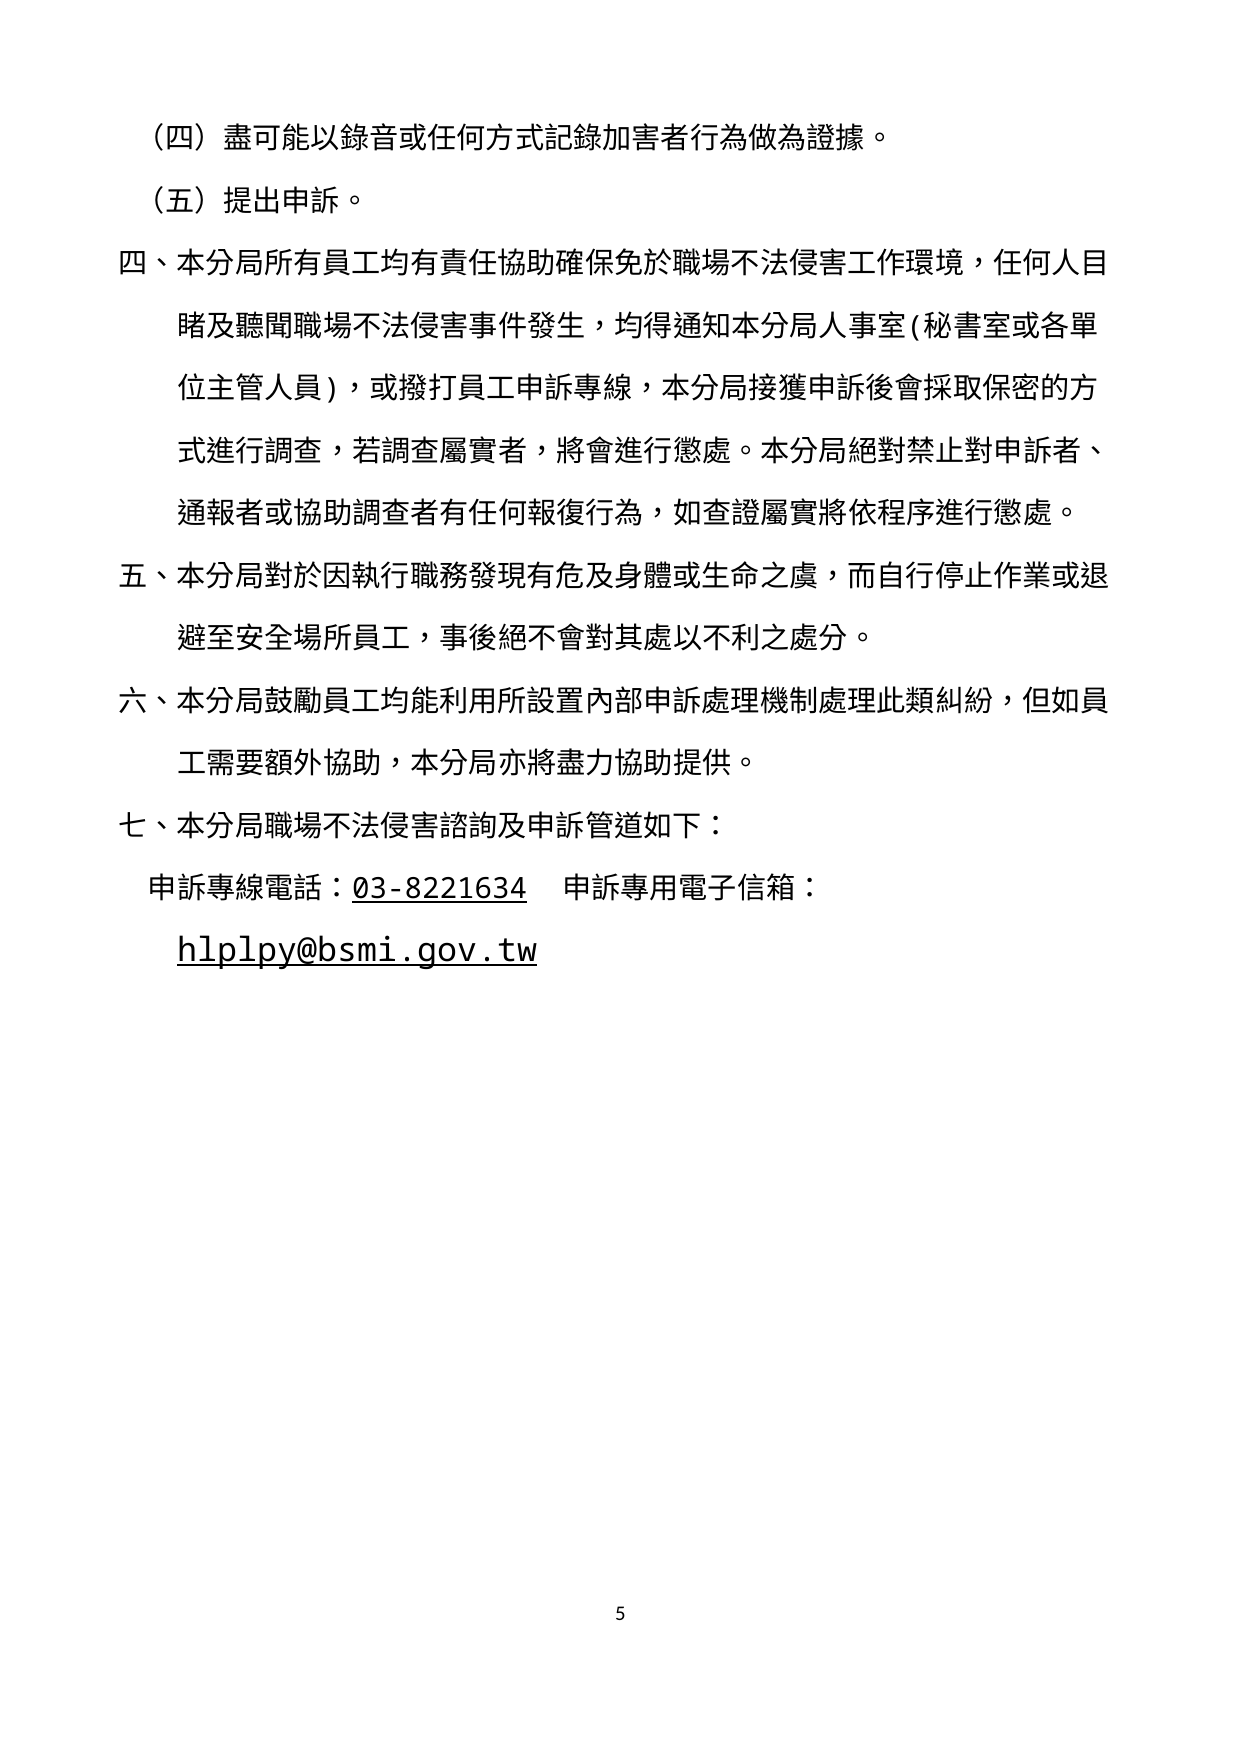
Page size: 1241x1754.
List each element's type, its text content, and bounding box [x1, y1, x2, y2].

text 六、本分局鼓勵員工均能利用所設置內部申訴處理機制處理此類糾紛，但如員工需要額外協助，本分局亦將盡力協助提供。 [118, 657, 1122, 782]
text （四）盡可能以錄音或任何方式記錄加害者行為做為證據。 [118, 94, 1122, 157]
text （五）提出申訴。 [118, 157, 1122, 219]
text 四、本分局所有員工均有責任協助確保免於職場不法侵害工作環境，任何人目睹及聽聞職場不法侵害事件發生，均得通知本分局人事室(秘書室或各單位主管人員)，或撥打員工申訴專線，本分局接獲申訴後會採取保密的方式進行調查，若調查屬實者，將會進行懲處。本分局絕對禁止對申訴者、通報者或協助調查者有任何報復行為，如查證屬實將依程序進行懲處。 [118, 219, 1122, 532]
text 五、本分局對於因執行職務發現有危及身體或生命之虞，而自行停止作業或退避至安全場所員工，事後絕不會對其處以不利之處分。 [118, 532, 1122, 657]
text 申訴專線電話：03-8221634 申訴專用電子信箱：hlplpy@bsmi.gov.tw [148, 844, 1122, 969]
text 七、本分局職場不法侵害諮詢及申訴管道如下： [118, 782, 1122, 844]
